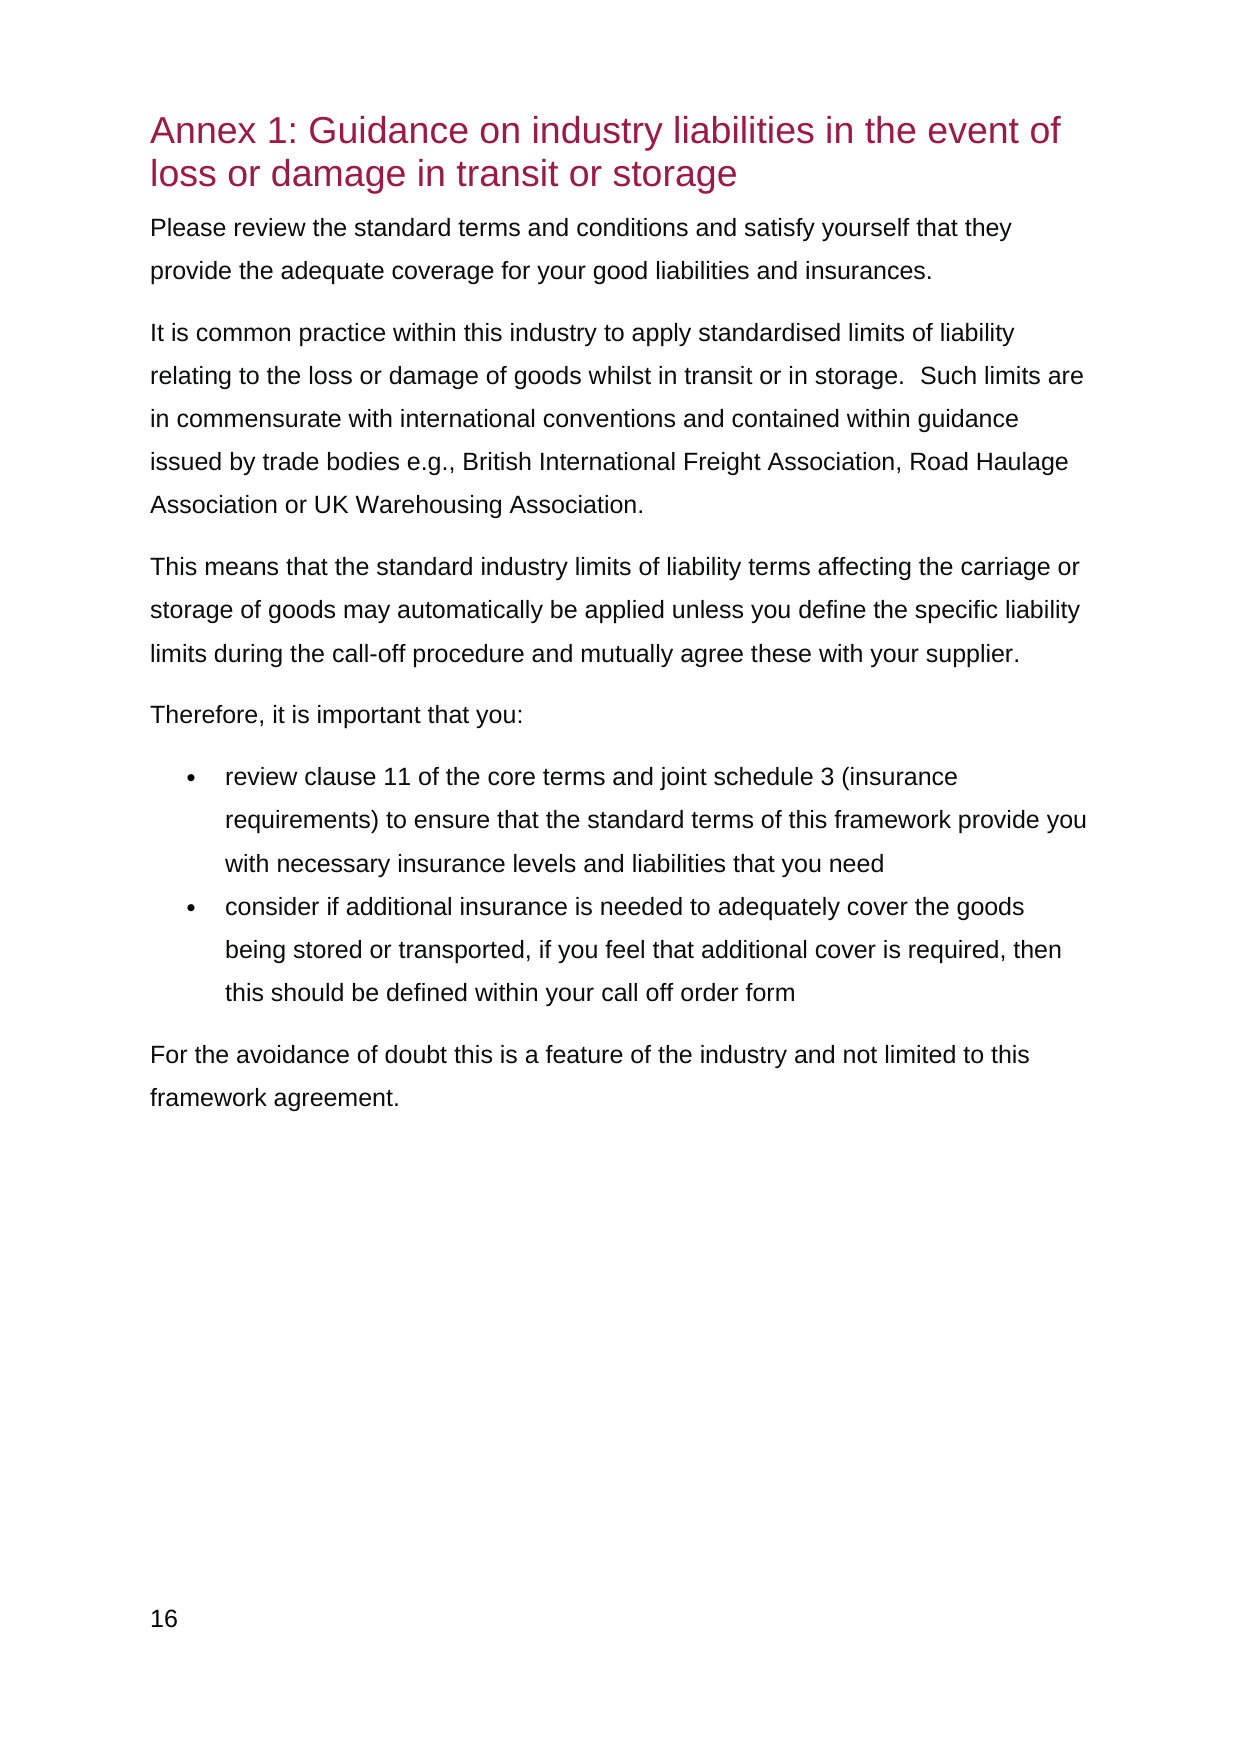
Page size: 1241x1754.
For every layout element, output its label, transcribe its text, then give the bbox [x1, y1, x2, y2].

text For the avoidance of doubt this is a feature of the industry and not limited to this framework agreement. [150, 1040, 1091, 1112]
text Please review the standard terms and conditions and satisfy yourself that they provide the adequate coverage for your good liabilities and insurances. [150, 213, 1091, 285]
list review clause 11 of the core terms and joint schedule 3 (insurance requirements) to ensure that the standard terms of this framework provide you with necessary insurance levels and liabilities that you need [187, 762, 1091, 877]
list consider if additional insurance is needed to adequately cover the goods being stored or transported, if you feel that additional cover is required, then this should be defined within your call off order form [187, 892, 1091, 1007]
subtitle Annex 1: Guidance on industry liabilities in the event of loss or damage in transit or storage [150, 108, 1091, 194]
text It is common practice within this industry to apply standardised limits of liability relating to the loss or damage of goods whilst in transit or in storage. Such limits are in commensurate with international conventions and contained within guidance issued by trade bodies e.g., British International Freight Association, Road Haulage Association or UK Warehousing Association. [150, 318, 1091, 519]
text Therefore, it is important that you: [150, 701, 1091, 729]
text This means that the standard industry limits of liability terms affecting the carriage or storage of goods may automatically be applied unless you define the specific liability limits during the call-off procedure and mutually agree these with your supplier. [150, 552, 1091, 667]
